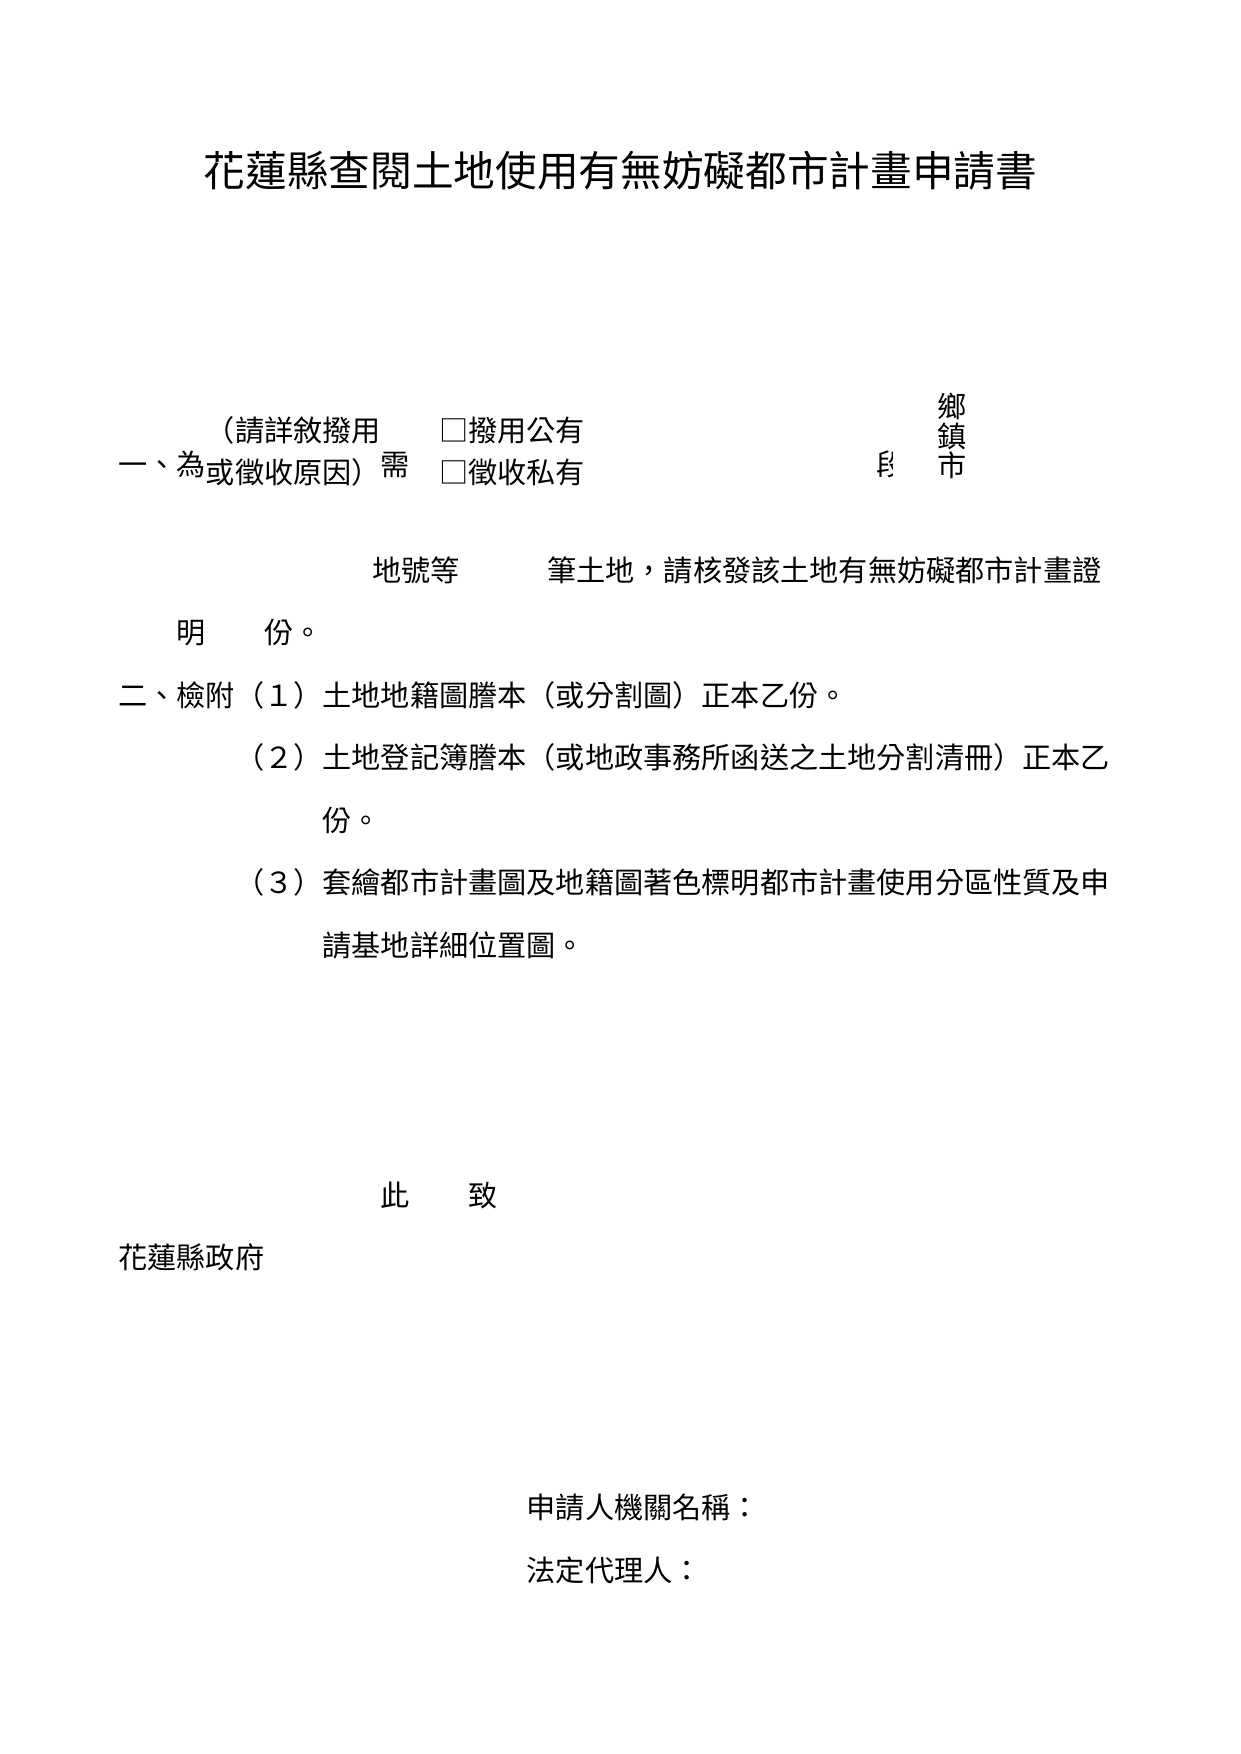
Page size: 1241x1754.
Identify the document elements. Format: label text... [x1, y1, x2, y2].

text （２）土地登記簿謄本（或地政事務所函送之土地分割清冊）正本乙份。 [118, 714, 1122, 839]
text 鄉鎮市 [931, 392, 973, 512]
text （３）套繪都市計畫圖及地籍圖著色標明都市計畫使用分區性質及申請基地詳細位置圖。 [118, 839, 1122, 964]
text 一、為（請詳敘撥用或徵收原因） 需 □撥用公有□徵收私有 段 [118, 377, 1122, 527]
text 地號等 筆土地，請核發該土地有無妨礙都市計畫證 [372, 527, 1122, 589]
text 申請人機關名稱： [118, 1464, 1122, 1527]
text 此 致 [118, 1152, 1122, 1214]
text 花蓮縣政府 [118, 1214, 1122, 1277]
text 花蓮縣查閱土地使用有無妨礙都市計畫申請書 [118, 127, 1122, 189]
text 明 份。 [118, 589, 1122, 652]
text 法定代理人： [118, 1527, 1122, 1589]
text 二、檢附（１）土地地籍圖謄本（或分割圖）正本乙份。 [118, 652, 1122, 714]
